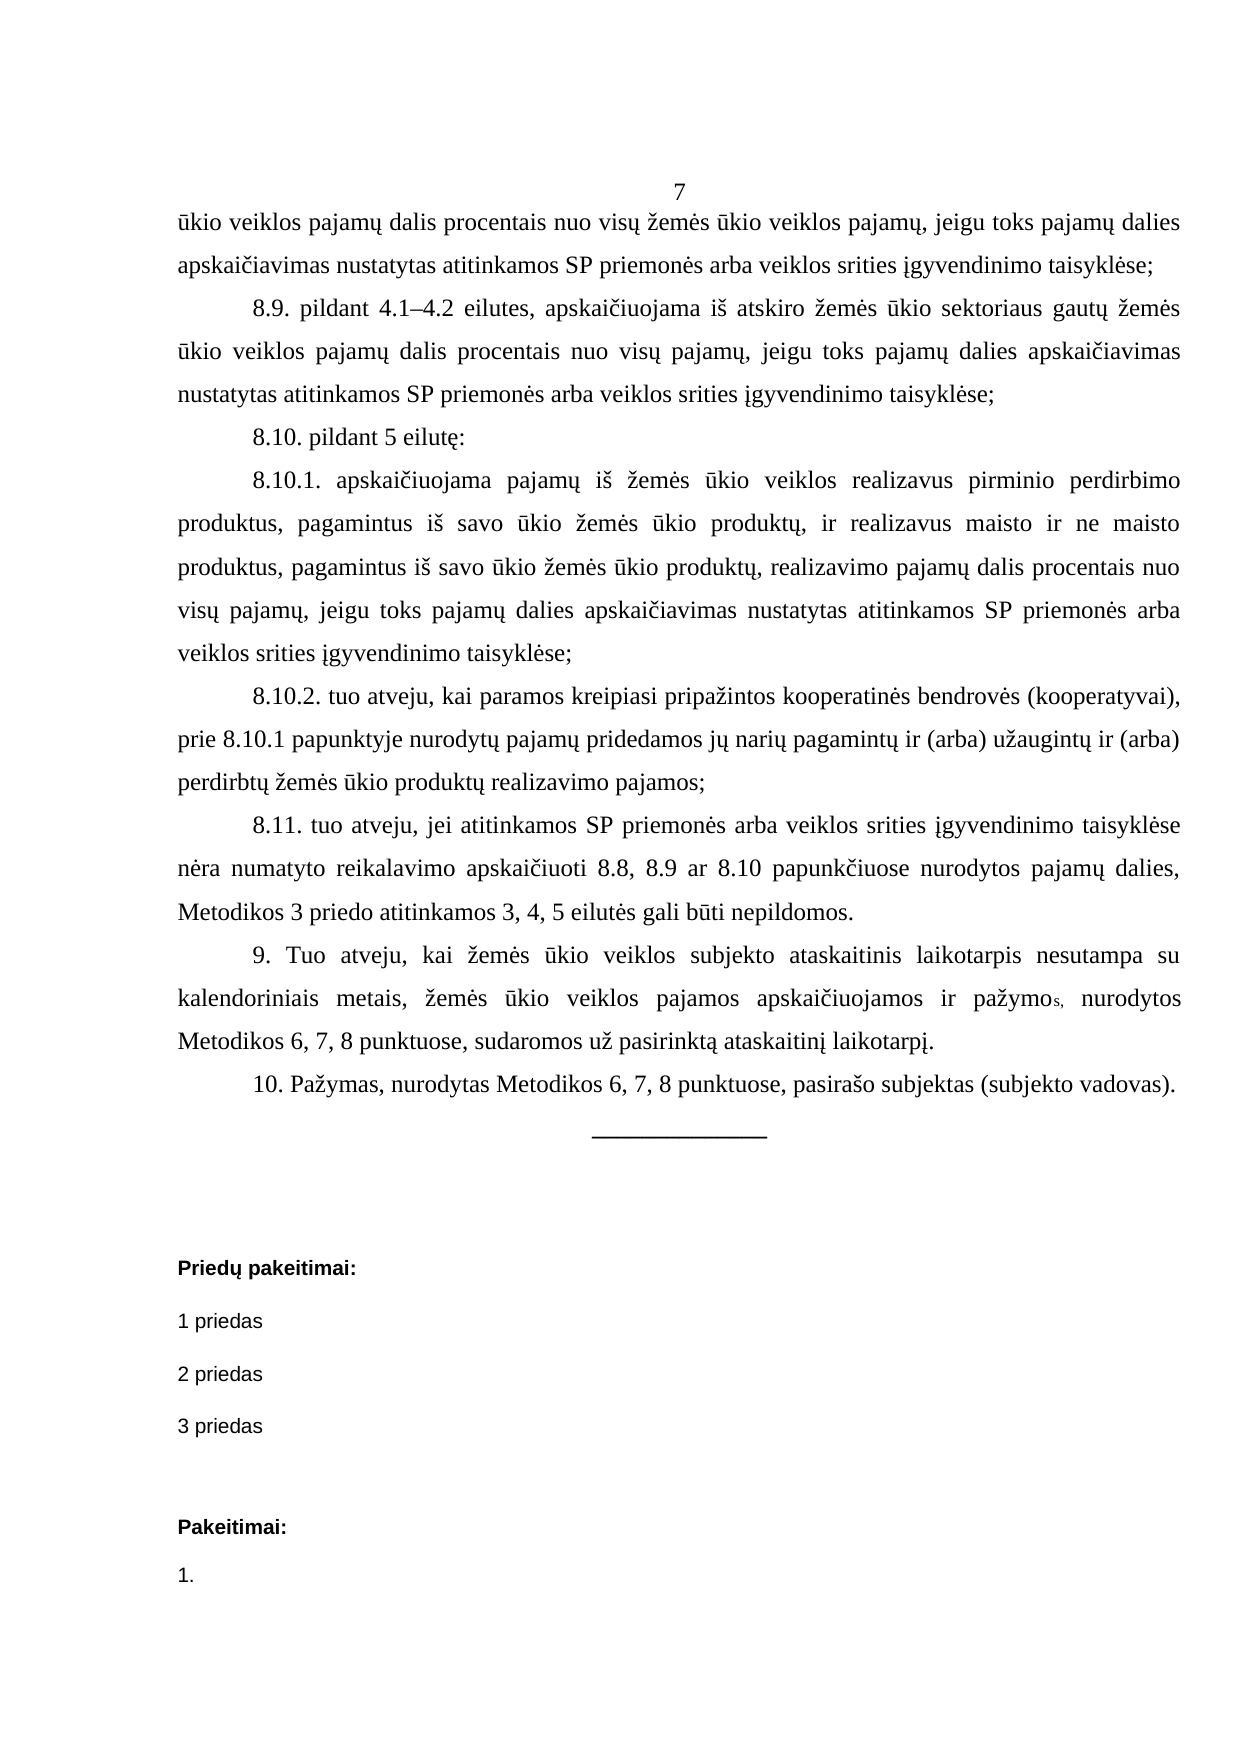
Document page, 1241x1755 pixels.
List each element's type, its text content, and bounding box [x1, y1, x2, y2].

text 8.10.2. tuo atveju, kai paramos kreipiasi pripažintos kooperatinės bendrovės (kooperatyvai), prie 8.10.1 papunktyje nurodytų pajamų pridedamos jų narių pagamintų ir (arba) užaugintų ir (arba) perdirbtų žemės ūkio produktų realizavimo pajamos; [177, 681, 1181, 796]
text 9. Tuo atveju, kai žemės ūkio veiklos subjekto ataskaitinis laikotarpis nesutampa su kalendoriniais metais, žemės ūkio veiklos pajamos apskaičiuojamos ir pažymos, nurodytos Metodikos 6, 7, 8 punktuose, sudaromos už pasirinktą ataskaitinį laikotarpį. [177, 940, 1181, 1055]
text 1 priedas [177, 1309, 1181, 1333]
text ______________ [177, 1112, 1181, 1141]
text Priedų pakeitimai: [177, 1256, 1181, 1280]
text 8.9. pildant 4.1–4.2 eilutes, apskaičiuojama iš atskiro žemės ūkio sektoriaus gautų žemės ūkio veiklos pajamų dalis procentais nuo visų pajamų, jeigu toks pajamų dalies apskaičiavimas nustatytas atitinkamos SP priemonės arba veiklos srities įgyvendinimo taisyklėse; [177, 293, 1181, 408]
text 10. Pažymas, nurodytas Metodikos 6, 7, 8 punktuose, pasirašo subjektas (subjekto vadovas). [177, 1069, 1181, 1098]
text 3 priedas [177, 1414, 1181, 1438]
text ūkio veiklos pajamų dalis procentais nuo visų žemės ūkio veiklos pajamų, jeigu toks pajamų dalies apskaičiavimas nustatytas atitinkamos SP priemonės arba veiklos srities įgyvendinimo taisyklėse; [177, 207, 1181, 278]
text 2 priedas [177, 1361, 1181, 1385]
text 8.10. pildant 5 eilutę: [177, 422, 1181, 451]
text 1. [177, 1563, 1181, 1587]
text 8.10.1. apskaičiuojama pajamų iš žemės ūkio veiklos realizavus pirminio perdirbimo produktus, pagamintus iš savo ūkio žemės ūkio produktų, ir realizavus maisto ir ne maisto produktus, pagamintus iš savo ūkio žemės ūkio produktų, realizavimo pajamų dalis procentais nuo visų pajamų, jeigu toks pajamų dalies apskaičiavimas nustatytas atitinkamos SP priemonės arba veiklos srities įgyvendinimo taisyklėse; [177, 465, 1181, 667]
text Pakeitimai: [177, 1515, 1181, 1539]
text 8.11. tuo atveju, jei atitinkamos SP priemonės arba veiklos srities įgyvendinimo taisyklėse nėra numatyto reikalavimo apskaičiuoti 8.8, 8.9 ar 8.10 papunkčiuose nurodytos pajamų dalies, Metodikos 3 priedo atitinkamos 3, 4, 5 eilutės gali būti nepildomos. [177, 810, 1181, 925]
